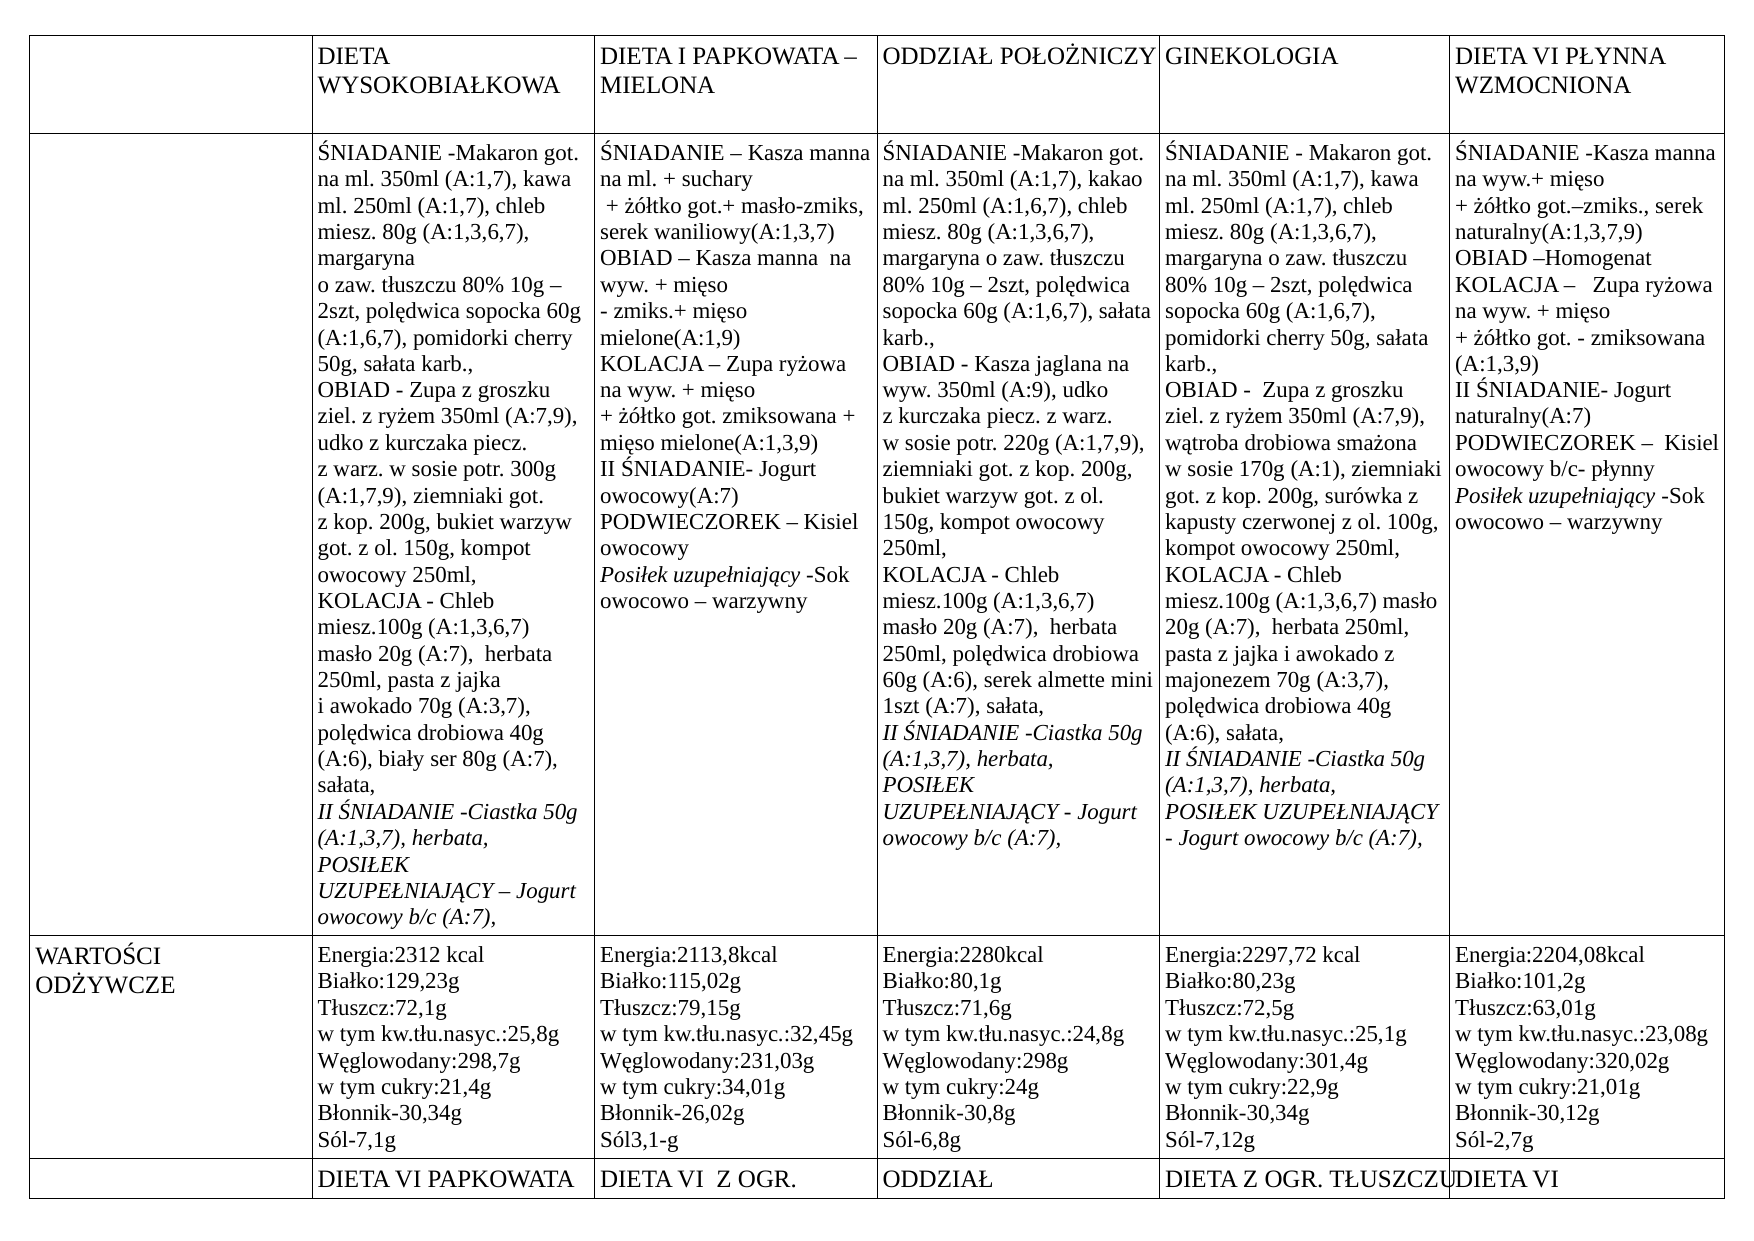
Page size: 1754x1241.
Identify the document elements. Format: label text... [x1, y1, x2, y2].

table_cell DIETA WYSOKOBIAŁKOWA [313, 36, 594, 133]
table_cell Energia:2297,72 kcal Białko:80,23g Tłuszcz:72,5g w tym kw.tłu.nasyc.:25,1g Węglowodany:301,4g w tym cukry:22,9g Błonnik-30,34g Sól-7,12g [1160, 936, 1449, 1158]
table_cell DIETA VI WYSOKOBIAŁKOWA [1450, 1159, 1724, 1198]
table_cell ŚNIADANIE -Makaron got. na ml. 350ml (A:1,7), kakao ml. 250ml (A:1,6,7), chleb miesz. 80g (A:1,3,6,7), margaryna o zaw. tłuszczu 80% 10g – 2szt, polędwica sopocka 60g (A:1,6,7), sałata karb., OBIAD - Kasza jaglana na wyw. 350ml (A:9), udko z kurczaka piecz. z warz. w sosie potr. 220g (A:1,7,9), ziemniaki got. z kop. 200g, bukiet warzyw got. z ol. 150g, kompot owocowy 250ml, KOLACJA - Chleb miesz.100g (A:1,3,6,7) masło 20g (A:7), herbata 250ml, polędwica drobiowa 60g (A:6), serek almette mini 1szt (A:7), sałata, II ŚNIADANIE -Ciastka 50g (A:1,3,7), herbata, POSIŁEK UZUPEŁNIAJĄCY - Jogurt owocowy b/c (A:7), [878, 134, 1159, 935]
table_cell Energia:2280kcal Białko:80,1g Tłuszcz:71,6g w tym kw.tłu.nasyc.:24,8g Węglowodany:298g w tym cukry:24g Błonnik-30,8g Sól-6,8g [878, 936, 1159, 1158]
table_cell [30, 134, 312, 935]
table_cell ODDZIAŁ [878, 1159, 1159, 1198]
table_cell Energia:2312 kcal Białko:129,23g Tłuszcz:72,1g w tym kw.tłu.nasyc.:25,8g Węglowodany:298,7g w tym cukry:21,4g Błonnik-30,34g Sól-7,1g [313, 936, 594, 1158]
table_cell ŚNIADANIE - Makaron got. na ml. 350ml (A:1,7), kawa ml. 250ml (A:1,7), chleb miesz. 80g (A:1,3,6,7), margaryna o zaw. tłuszczu 80% 10g – 2szt, polędwica sopocka 60g (A:1,6,7), pomidorki cherry 50g, sałata karb., OBIAD - Zupa z groszku ziel. z ryżem 350ml (A:7,9), wątroba drobiowa smażona w sosie 170g (A:1), ziemniaki got. z kop. 200g, surówka z kapusty czerwonej z ol. 100g, kompot owocowy 250ml, KOLACJA - Chleb miesz.100g (A:1,3,6,7) masło 20g (A:7), herbata 250ml, pasta z jajka i awokado z majonezem 70g (A:3,7), polędwica drobiowa 40g (A:6), sałata, II ŚNIADANIE -Ciastka 50g (A:1,3,7), herbata, POSIŁEK UZUPEŁNIAJĄCY - Jogurt owocowy b/c (A:7), [1160, 134, 1449, 935]
table_cell Energia:2113,8kcal Białko:115,02g Tłuszcz:79,15g w tym kw.tłu.nasyc.:32,45g Węglowodany:231,03g w tym cukry:34,01g Błonnik-26,02g Sól3,1-g [595, 936, 877, 1158]
table_cell DIETA Z OGR. TŁUSZCZU BEZMLECZNA [1160, 1159, 1449, 1198]
table_cell WARTOŚCI ODŻYWCZE [30, 936, 312, 1158]
table_cell GINEKOLOGIA [1160, 36, 1449, 133]
table_cell DIETA VI PŁYNNA WZMOCNIONA [1450, 36, 1724, 133]
table_cell ODDZIAŁ POŁOŻNICZY [878, 36, 1159, 133]
table_cell Energia:2204,08kcal Białko:101,2g Tłuszcz:63,01g w tym kw.tłu.nasyc.:23,08g Węglowodany:320,02g w tym cukry:21,01g Błonnik-30,12g Sól-2,7g [1450, 936, 1724, 1158]
table_cell [30, 1159, 312, 1198]
table_cell DIETA VI Z OGR. [595, 1159, 877, 1198]
table_cell ŚNIADANIE -Makaron got. na ml. 350ml (A:1,7), kawa ml. 250ml (A:1,7), chleb miesz. 80g (A:1,3,6,7), margaryna o zaw. tłuszczu 80% 10g – 2szt, polędwica sopocka 60g (A:1,6,7), pomidorki cherry 50g, sałata karb., OBIAD - Zupa z groszku ziel. z ryżem 350ml (A:7,9), udko z kurczaka piecz. z warz. w sosie potr. 300g (A:1,7,9), ziemniaki got. z kop. 200g, bukiet warzyw got. z ol. 150g, kompot owocowy 250ml, KOLACJA - Chleb miesz.100g (A:1,3,6,7) masło 20g (A:7), herbata 250ml, pasta z jajka i awokado 70g (A:3,7), polędwica drobiowa 40g (A:6), biały ser 80g (A:7), sałata, II ŚNIADANIE -Ciastka 50g (A:1,3,7), herbata, POSIŁEK UZUPEŁNIAJĄCY – Jogurt owocowy b/c (A:7), [313, 134, 594, 935]
table_cell ŚNIADANIE – Kasza manna na ml. + suchary + żółtko got.+ masło-zmiks, serek waniliowy(A:1,3,7) OBIAD – Kasza manna na wyw. + mięso - zmiks.+ mięso mielone(A:1,9) KOLACJA – Zupa ryżowa na wyw. + mięso + żółtko got. zmiksowana + mięso mielone(A:1,3,9) II ŚNIADANIE- Jogurt owocowy(A:7) PODWIECZOREK – Kisiel owocowy Posiłek uzupełniający -Sok owocowo – warzywny [595, 134, 877, 935]
table_cell ŚNIADANIE -Kasza manna na wyw.+ mięso + żółtko got.–zmiks., serek naturalny(A:1,3,7,9) OBIAD –Homogenat KOLACJA – Zupa ryżowa na wyw. + mięso + żółtko got. - zmiksowana (A:1,3,9) II ŚNIADANIE- Jogurt naturalny(A:7) PODWIECZOREK – Kisiel owocowy b/c- płynny Posiłek uzupełniający -Sok owocowo – warzywny [1450, 134, 1724, 935]
table_cell [30, 36, 312, 133]
table_cell DIETA I PAPKOWATA – MIELONA [595, 36, 877, 133]
table_cell DIETA VI PAPKOWATA [313, 1159, 594, 1198]
